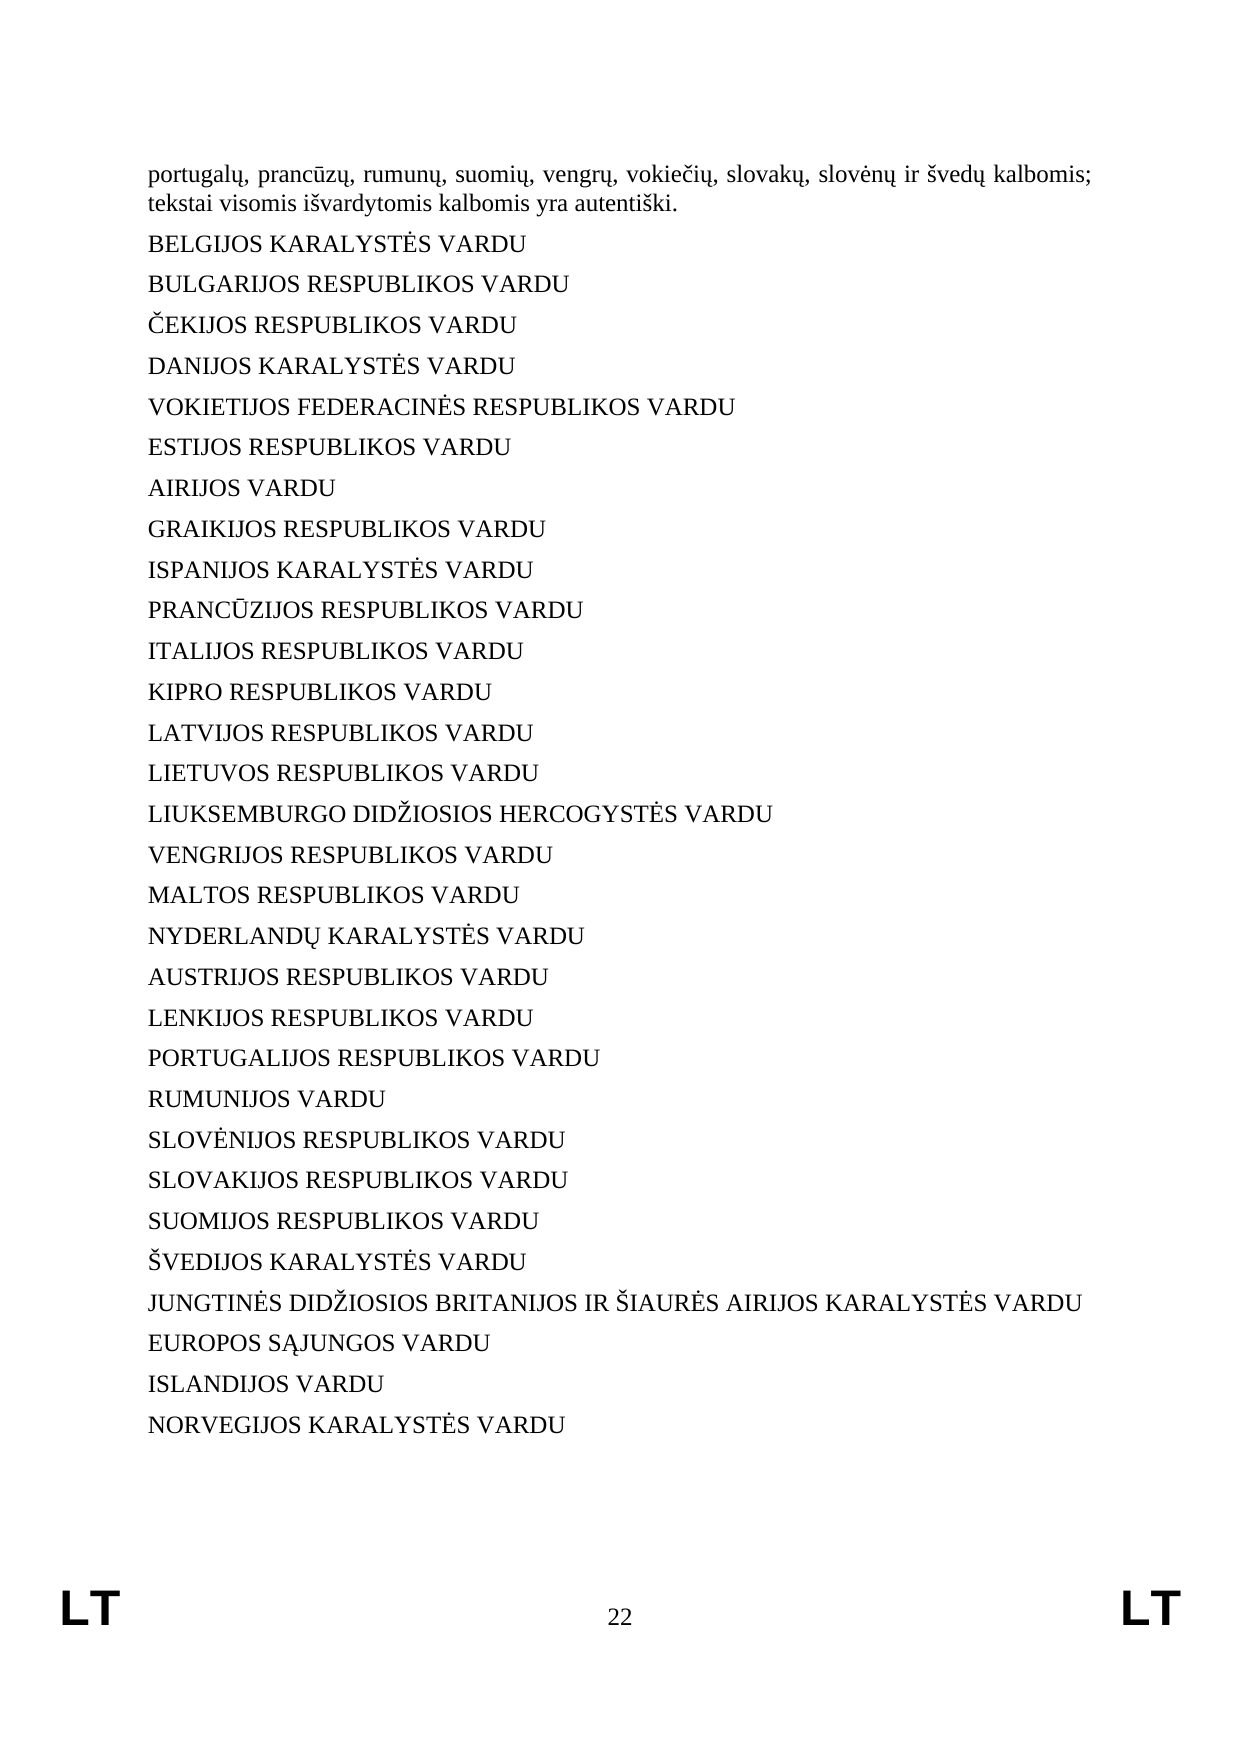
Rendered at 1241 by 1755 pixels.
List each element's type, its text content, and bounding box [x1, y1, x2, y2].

text LENKIJOS RESPUBLIKOS VARDU [148, 1003, 1093, 1031]
text ČEKIJOS RESPUBLIKOS VARDU [148, 310, 1093, 339]
text Islandijos vardu [148, 1369, 1093, 1398]
text BELGIJOS KARALYSTĖS VARDU [148, 229, 1093, 258]
text VOKIETIJOS FEDERACINĖS RESPUBLIKOS VARDU [148, 392, 1093, 421]
text AIRIJOS VARDU [148, 473, 1093, 502]
text LATVIJOS RESPUBLIKOS VARDU [148, 718, 1093, 746]
text ITALIJOS RESPUBLIKOS VARDU [148, 636, 1093, 665]
text SLOVAKIJOS RESPUBLIKOS VARDU [148, 1166, 1093, 1194]
text LIETUVOS RESPUBLIKOS VARDU [148, 758, 1093, 787]
text ISPANIJOS KARALYSTĖS VARDU [148, 555, 1093, 583]
text VENGRIJOS RESPUBLIKOS VARDU [148, 840, 1093, 868]
text NYDERLANDŲ KARALYSTĖS VARDU [148, 921, 1093, 950]
text JUNGTINĖS DIDŽIOSIOS BRITANIJOS IR ŠIAURĖS AIRIJOS KARALYSTĖS VARDU [148, 1288, 1093, 1317]
text BULGARIJOS RESPUBLIKOS VARDU [148, 269, 1093, 298]
text AUSTRIJOS RESPUBLIKOS VARDU [148, 962, 1093, 991]
text LIUKSEMBURGO DIDŽIOSIOS HERCOGYSTĖS VARDU [148, 799, 1093, 828]
text Norvegijos Karalystės vardu [148, 1410, 1093, 1439]
text ŠVEDIJOS KARALYSTĖS VARDU [148, 1247, 1093, 1276]
text GRAIKIJOS RESPUBLIKOS VARDU [148, 514, 1093, 543]
text KIPRO RESPUBLIKOS VARDU [148, 677, 1093, 706]
text SLOVĖNIJOS RESPUBLIKOS VARDU [148, 1125, 1093, 1154]
text PORTUGALIJOS RESPUBLIKOS VARDU [148, 1043, 1093, 1072]
text MALTOS RESPUBLIKOS VARDU [148, 881, 1093, 909]
text DANIJOS KARALYSTĖS VARDU [148, 351, 1093, 380]
text ESTIJOS RESPUBLIKOS VARDU [148, 432, 1093, 461]
text portugalų, prancūzų, rumunų, suomių, vengrų, vokiečių, slovakų, slovėnų ir švedų kalbomis; tekstai visomis išvardytomis kalbomis yra autentiški. [148, 159, 1093, 217]
text EUROPOS SĄJUNGOS VARDU [148, 1328, 1093, 1357]
text RUMUNIJOS VARDU [148, 1084, 1093, 1113]
text SUOMIJOS RESPUBLIKOS VARDU [148, 1206, 1093, 1235]
text PRANCŪZIJOS RESPUBLIKOS VARDU [148, 595, 1093, 624]
